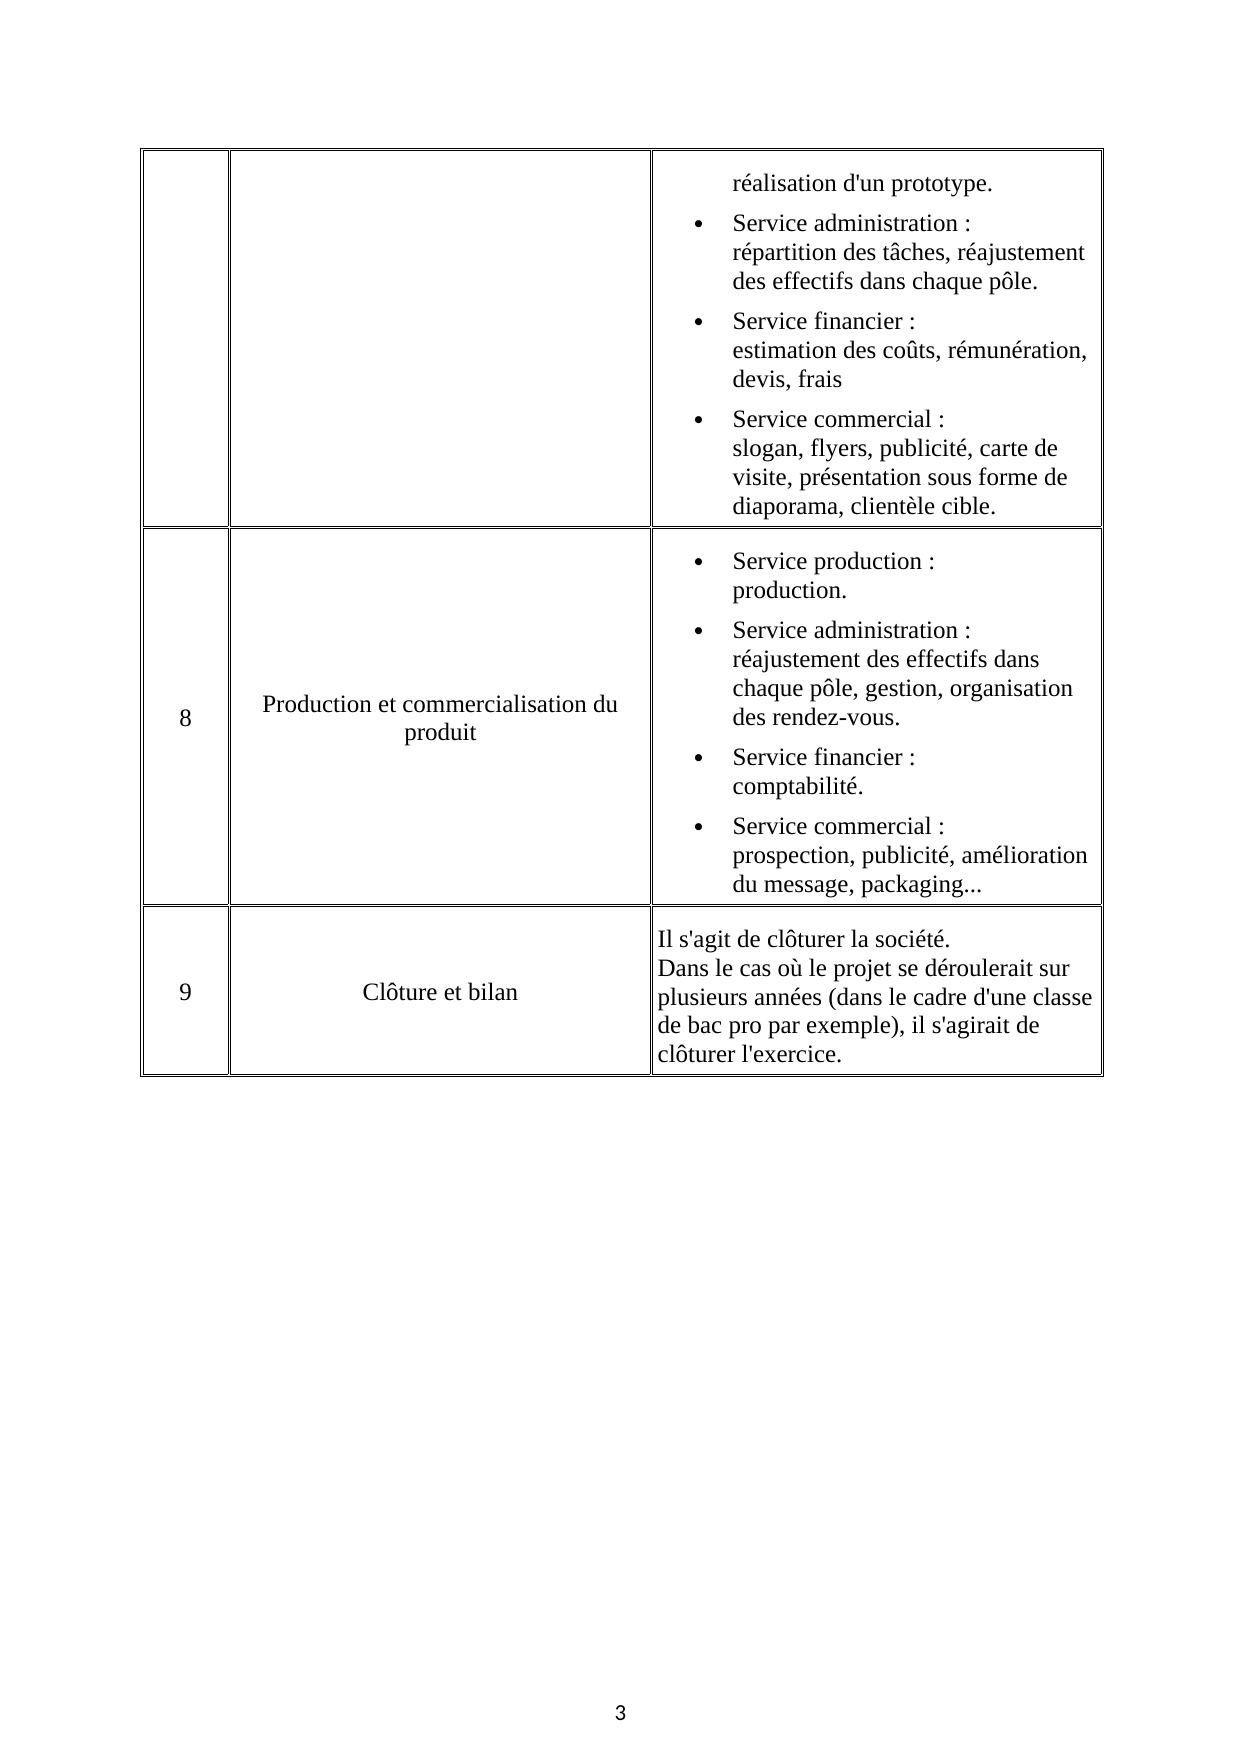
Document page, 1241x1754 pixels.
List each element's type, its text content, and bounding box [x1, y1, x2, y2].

table_cell [144, 151, 228, 526]
table_cell réalisation d'un prototype. Service administration : répartition des tâches, réajustement des effectifs dans chaque pôle. Service financier : estimation des coûts, rémunération, devis, frais Service commercial : slogan, flyers, publicité, carte de visite, présentation sous forme de diaporama, clientèle cible. [653, 151, 1101, 526]
table_cell Clôture et bilan [231, 907, 650, 1074]
table_cell Service production : production. Service administration : réajustement des effectifs dans chaque pôle, gestion, organisation des rendez-vous. Service financier : comptabilité. Service commercial : prospection, publicité, amélioration du message, packaging... [653, 529, 1101, 904]
table_cell Production et commercialisation du produit [231, 529, 650, 904]
table_cell [231, 151, 650, 526]
table_cell 9 [144, 907, 228, 1074]
table_cell Il s'agit de clôturer la société. Dans le cas où le projet se déroulerait sur plusieurs années (dans le cadre d'une classe de bac pro par exemple), il s'agirait de clôturer l'exercice. [653, 907, 1101, 1074]
table_cell 8 [144, 529, 228, 904]
